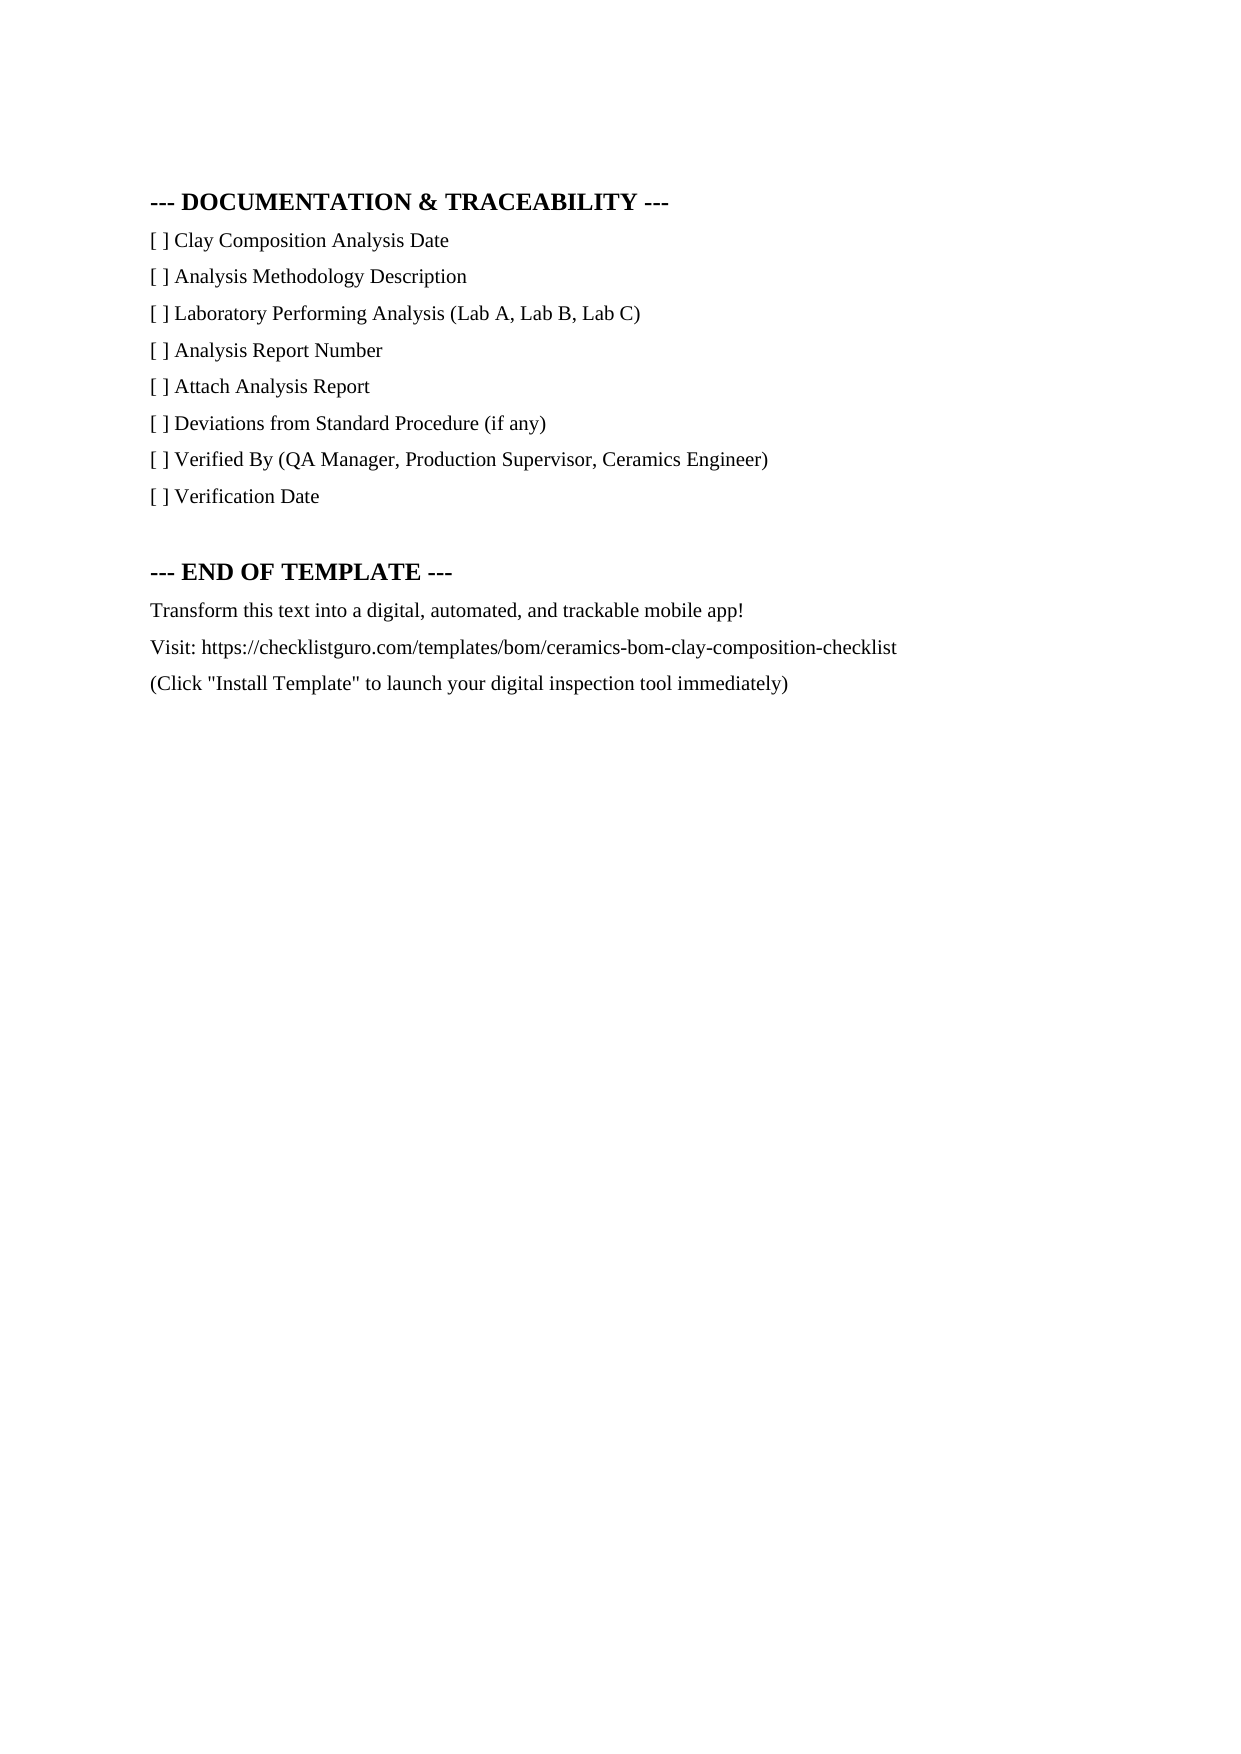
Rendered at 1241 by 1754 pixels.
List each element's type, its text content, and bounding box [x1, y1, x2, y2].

text (Click "Install Template" to launch your digital inspection tool immediately) [150, 671, 1090, 695]
text [ ] Deviations from Standard Procedure (if any) [150, 411, 1090, 435]
text [ ] Attach Analysis Report [150, 374, 1090, 398]
text [ ] Analysis Report Number [150, 337, 1090, 362]
text [ ] Verified By (QA Manager, Production Supervisor, Ceramics Engineer) [150, 447, 1090, 471]
text Visit: https://checklistguro.com/templates/bom/ceramics-bom-clay-composition-checklist [150, 635, 1090, 659]
text [ ] Laboratory Performing Analysis (Lab A, Lab B, Lab C) [150, 301, 1090, 325]
text [ ] Verification Date [150, 484, 1090, 508]
text Transform this text into a digital, automated, and trackable mobile app! [150, 598, 1090, 622]
text [ ] Analysis Methodology Description [150, 264, 1090, 288]
text --- DOCUMENTATION & TRACEABILITY --- [150, 187, 1090, 215]
text [ ] Clay Composition Analysis Date [150, 228, 1090, 252]
text --- END OF TEMPLATE --- [150, 557, 1090, 586]
